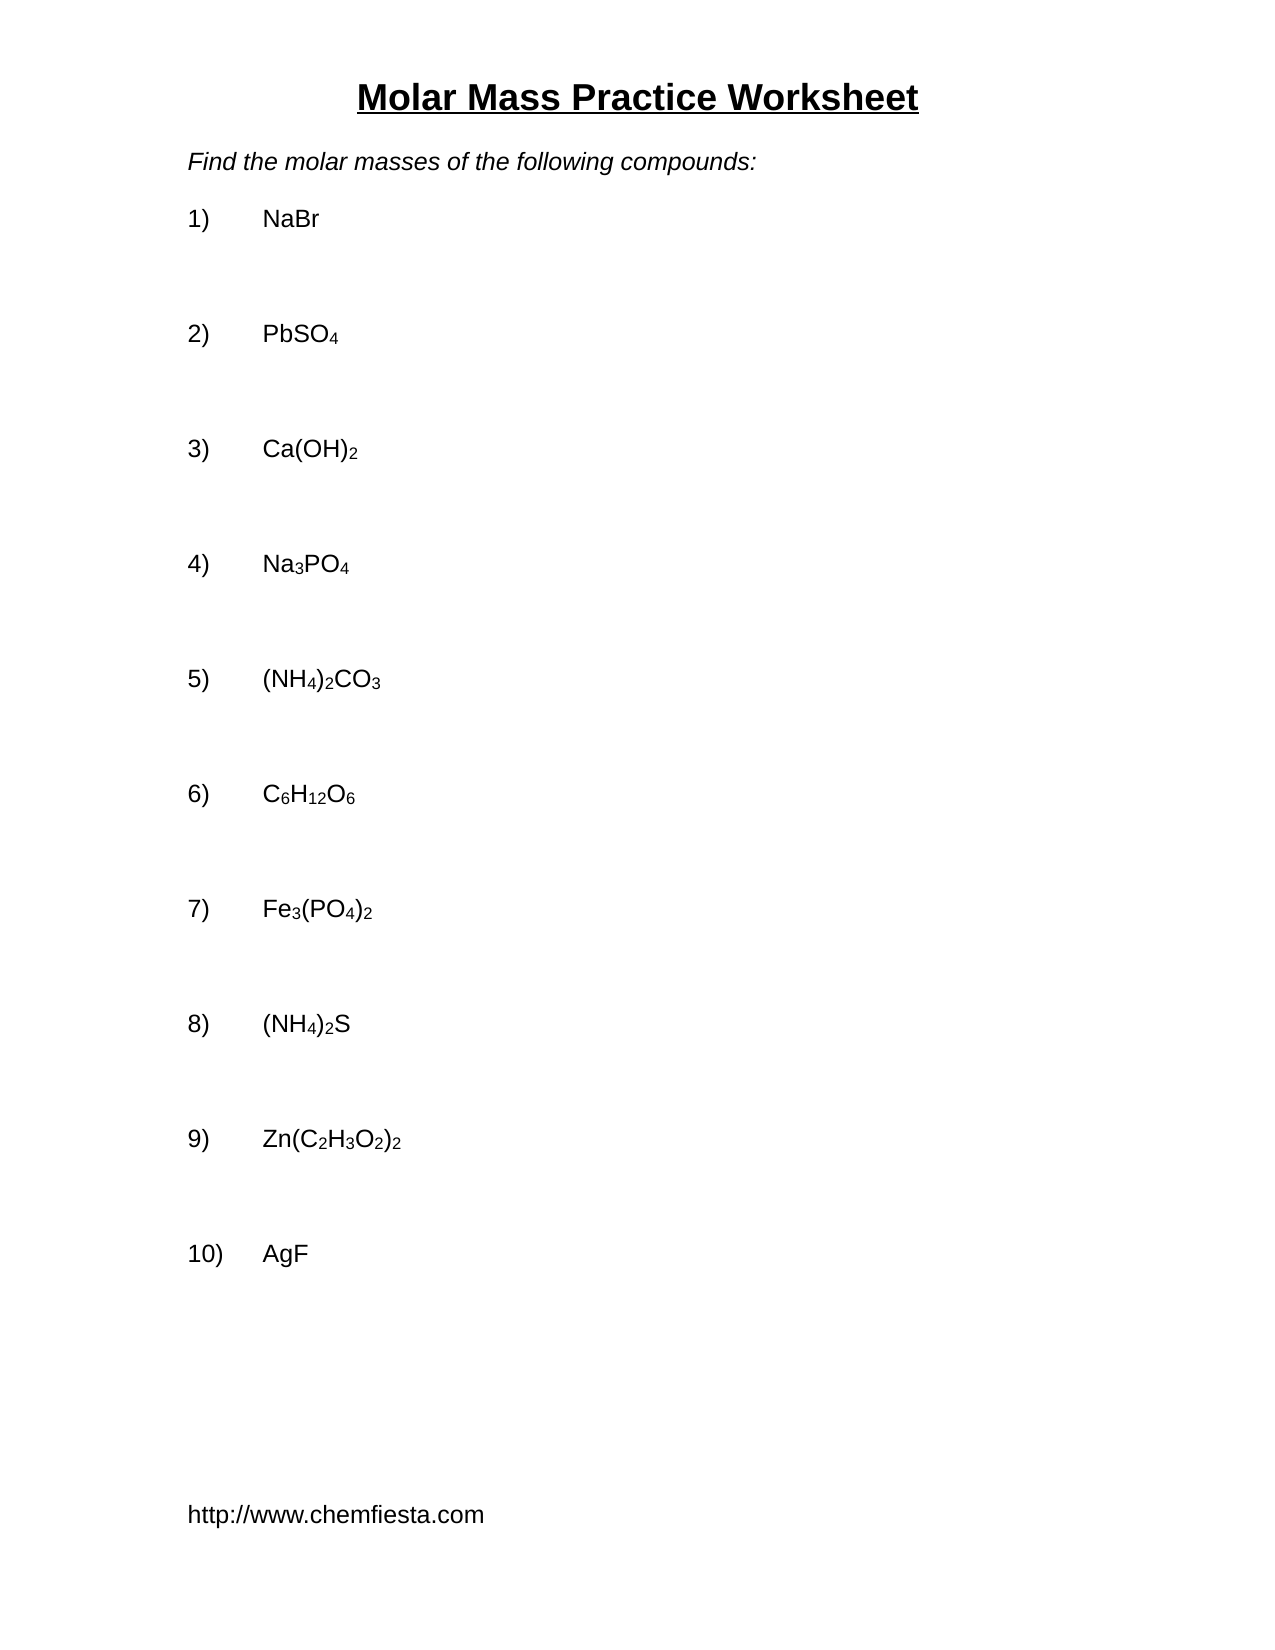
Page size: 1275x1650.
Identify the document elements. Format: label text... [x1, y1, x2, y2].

text 5) (NH4)2CO3 [187, 664, 1087, 693]
text 10) AgF [187, 1239, 1087, 1268]
text 9) Zn(C2H3O2)2 [187, 1124, 1087, 1153]
text 1) NaBr [187, 204, 1087, 233]
text Molar Mass Practice Worksheet [187, 75, 1087, 118]
text 3) Ca(OH)2 [187, 434, 1087, 463]
text 7) Fe3(PO4)2 [187, 894, 1087, 923]
text 4) Na3PO4 [187, 549, 1087, 578]
text Find the molar masses of the following compounds: [187, 147, 1087, 176]
text 6) C6H12O6 [187, 779, 1087, 808]
text 8) (NH4)2S [187, 1009, 1087, 1038]
text 2) PbSO4 [187, 319, 1087, 348]
